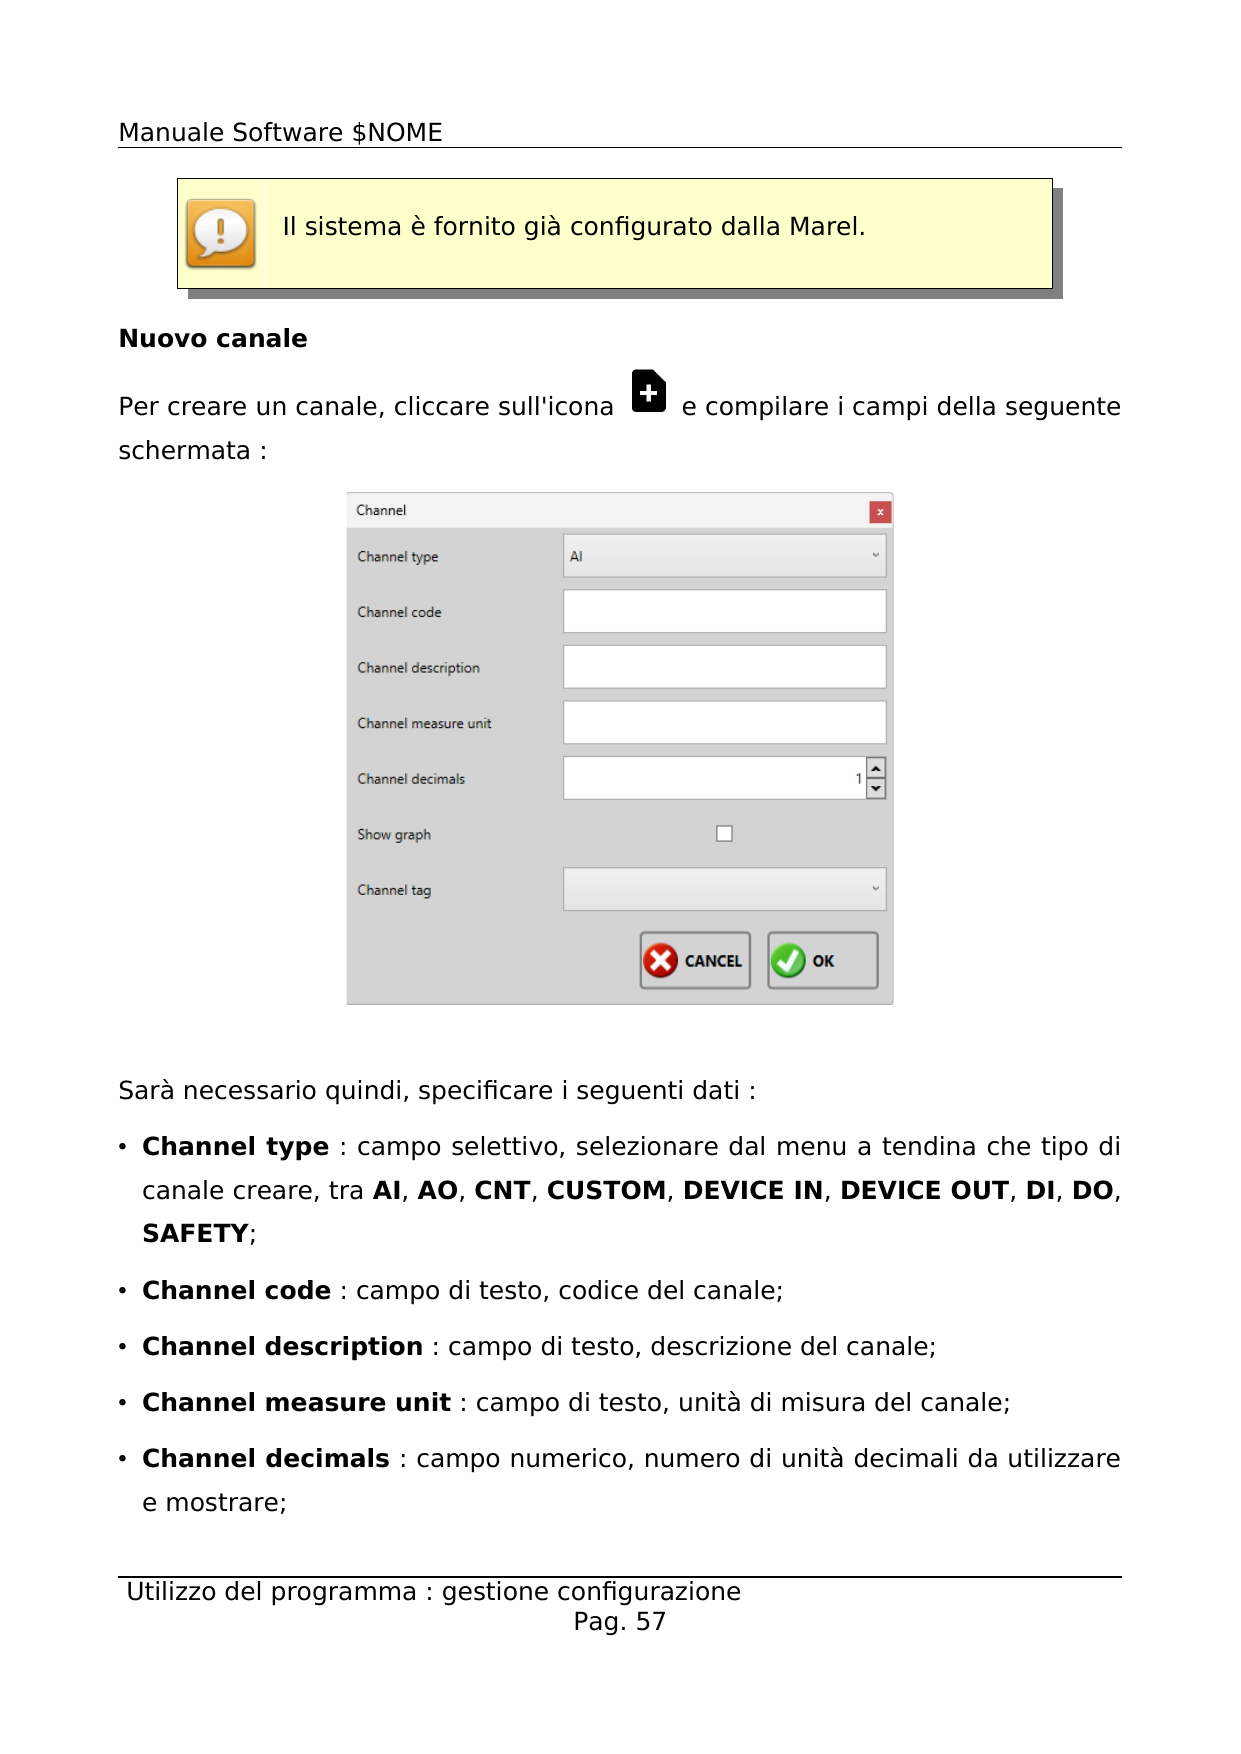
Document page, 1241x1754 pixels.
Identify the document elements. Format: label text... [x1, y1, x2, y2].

list Channel description : campo di testo, descrizione del canale; [118, 1332, 1122, 1361]
table_header Il sistema è fornito già configurato dalla Marel. [265, 179, 1052, 288]
text Per creare un canale, cliccare sull'icona e compilare i campi della seguente schermata : [118, 366, 1122, 465]
subtitle Nuovo canale [118, 324, 1122, 353]
list Channel decimals : campo numerico, numero di unità decimali da utilizzare e mostrare; [118, 1444, 1122, 1517]
picture [346, 492, 894, 1005]
picture [623, 365, 674, 416]
picture [183, 195, 259, 271]
list Channel code : campo di testo, codice del canale; [118, 1276, 1122, 1305]
list Channel type : campo selettivo, selezionare dal menu a tendina che tipo di canale creare, tra AI, AO, CNT, CUSTOM, DEVICE IN, DEVICE OUT, DI, DO, SAFETY; [118, 1132, 1122, 1249]
list Channel measure unit : campo di testo, unità di misura del canale; [118, 1388, 1122, 1417]
text Sarà necessario quindi, specificare i seguenti dati : [118, 1076, 1122, 1105]
table_header [178, 179, 264, 288]
